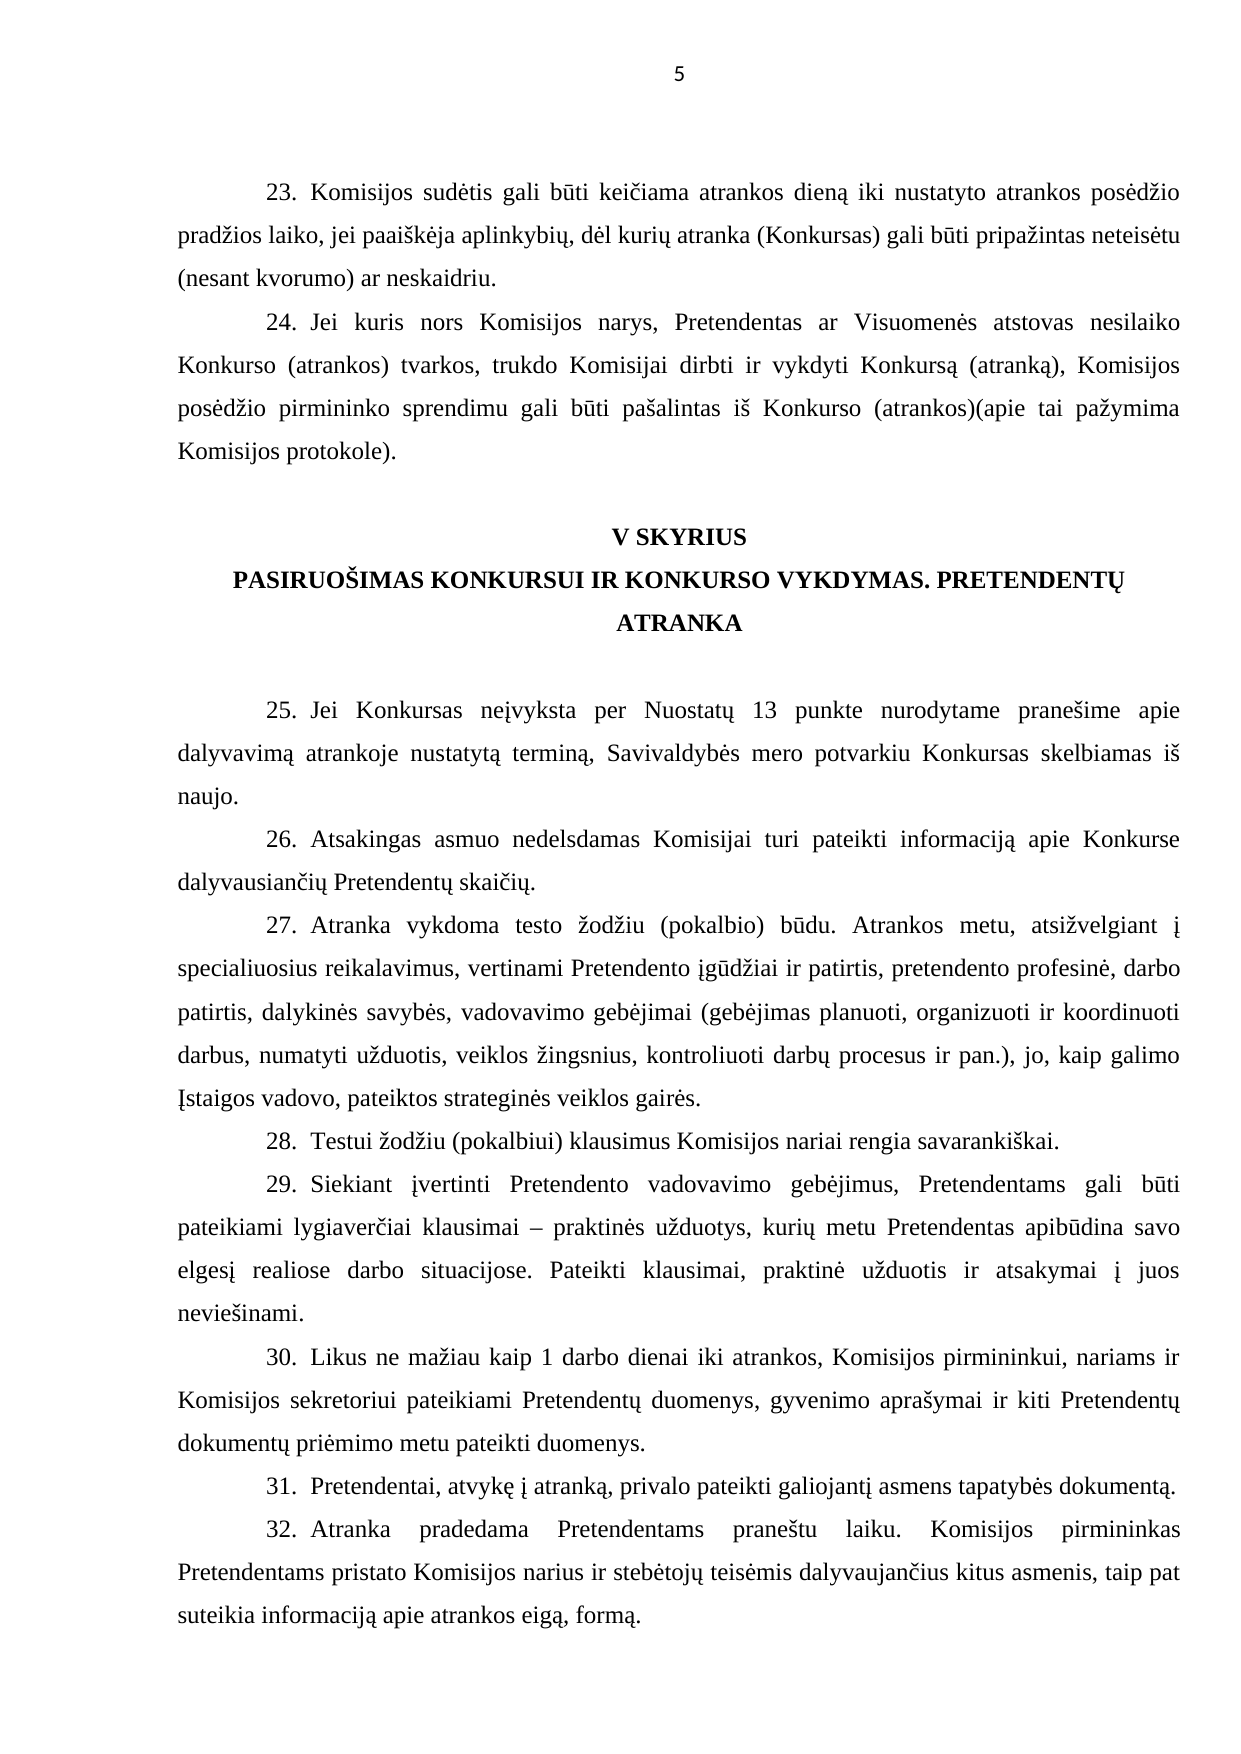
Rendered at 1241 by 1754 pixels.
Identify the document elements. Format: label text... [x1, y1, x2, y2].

text 28. Testui žodžiu (pokalbiui) klausimus Komisijos nariai rengia savarankiškai. [177, 1126, 1181, 1155]
text 24. Jei kuris nors Komisijos narys, Pretendentas ar Visuomenės atstovas nesilaiko Konkurso (atrankos) tvarkos, trukdo Komisijai dirbti ir vykdyti Konkursą (atranką), Komisijos posėdžio pirmininko sprendimu gali būti pašalintas iš Konkurso (atrankos)(apie tai pažymima Komisijos protokole). [177, 307, 1181, 465]
text 25. Jei Konkursas neįvyksta per Nuostatų 13 punkte nurodytame pranešime apie dalyvavimą atrankoje nustatytą terminą, Savivaldybės mero potvarkiu Konkursas skelbiamas iš naujo. [177, 695, 1181, 810]
text 31. Pretendentai, atvykę į atranką, privalo pateikti galiojantį asmens tapatybės dokumentą. [177, 1471, 1181, 1500]
text 26. Atsakingas asmuo nedelsdamas Komisijai turi pateikti informaciją apie Konkurse dalyvausiančių Pretendentų skaičių. [177, 824, 1181, 896]
text 29. Siekiant įvertinti Pretendento vadovavimo gebėjimus, Pretendentams gali būti pateikiami lygiaverčiai klausimai – praktinės užduotys, kurių metu Pretendentas apibūdina savo elgesį realiose darbo situacijose. Pateikti klausimai, praktinė užduotis ir atsakymai į juos neviešinami. [177, 1169, 1181, 1327]
text 23. Komisijos sudėtis gali būti keičiama atrankos dieną iki nustatyto atrankos posėdžio pradžios laiko, jei paaiškėja aplinkybių, dėl kurių atranka (Konkursas) gali būti pripažintas neteisėtu (nesant kvorumo) ar neskaidriu. [177, 177, 1181, 292]
text 32. Atranka pradedama Pretendentams praneštu laiku. Komisijos pirmininkas Pretendentams pristato Komisijos narius ir stebėtojų teisėmis dalyvaujančius kitus asmenis, taip pat suteikia informaciją apie atrankos eigą, formą. [177, 1514, 1181, 1629]
text 27. Atranka vykdoma testo žodžiu (pokalbio) būdu. Atrankos metu, atsižvelgiant į specialiuosius reikalavimus, vertinami Pretendento įgūdžiai ir patirtis, pretendento profesinė, darbo patirtis, dalykinės savybės, vadovavimo gebėjimai (gebėjimas planuoti, organizuoti ir koordinuoti darbus, numatyti užduotis, veiklos žingsnius, kontroliuoti darbų procesus ir pan.), jo, kaip galimo Įstaigos vadovo, pateiktos strateginės veiklos gairės. [177, 910, 1181, 1112]
text PASIRUOŠIMAS KONKURSUI IR KONKURSO VYKDYMAS. PRETENDENTŲ ATRANKA [177, 565, 1181, 637]
text V SKYRIUS [177, 522, 1181, 551]
text 30. Likus ne mažiau kaip 1 darbo dienai iki atrankos, Komisijos pirmininkui, nariams ir Komisijos sekretoriui pateikiami Pretendentų duomenys, gyvenimo aprašymai ir kiti Pretendentų dokumentų priėmimo metu pateikti duomenys. [177, 1342, 1181, 1457]
